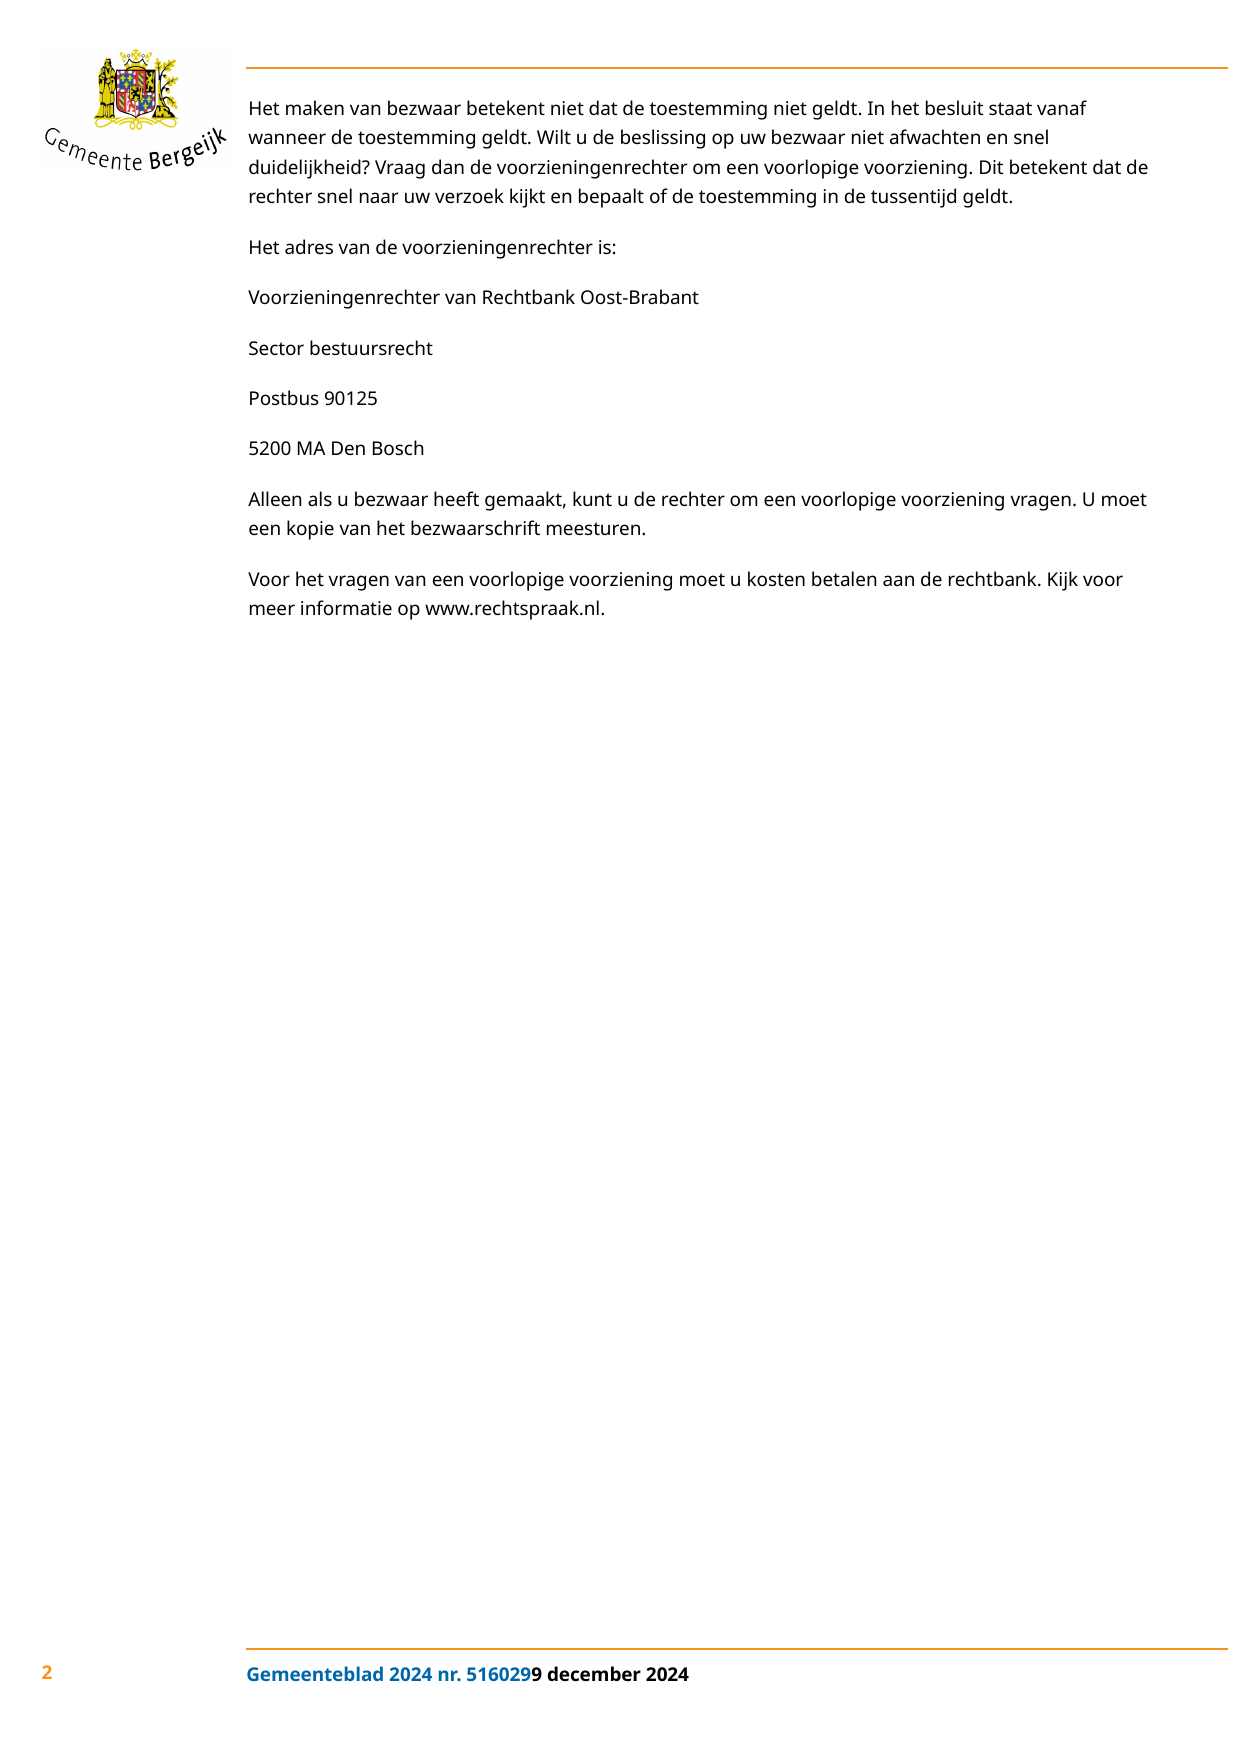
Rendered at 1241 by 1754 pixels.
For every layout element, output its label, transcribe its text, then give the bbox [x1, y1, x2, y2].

picture [41, 47, 231, 172]
text Voorzieningenrechter van Rechtbank Oost-Brabant [248, 284, 1152, 310]
text 5200 MA Den Bosch [248, 436, 1152, 461]
text Het adres van de voorzieningenrechter is: [248, 234, 1152, 260]
text Postbus 90125 [248, 385, 1152, 411]
text Voor het vragen van een voorlopige voorziening moet u kosten betalen aan de rechtbank. Kijk voor meer informatie op www.rechtspraak.nl. [248, 566, 1152, 621]
text Het maken van bezwaar betekent niet dat de toestemming niet geldt. In het besluit staat vanaf wanneer de toestemming geldt. Wilt u de beslissing op uw bezwaar niet afwachten en snel duidelijkheid? Vraag dan de voorzieningenrechter om een voorlopige voorziening. Dit betekent dat de rechter snel naar uw verzoek kijkt en bepaalt of de toestemming in de tussentijd geldt. [248, 95, 1152, 209]
text Sector bestuursrecht [248, 335, 1152, 361]
text Alleen als u bezwaar heeft gemaakt, kunt u de rechter om een voorlopige voorziening vragen. U moet een kopie van het bezwaarschrift meesturen. [248, 486, 1152, 541]
